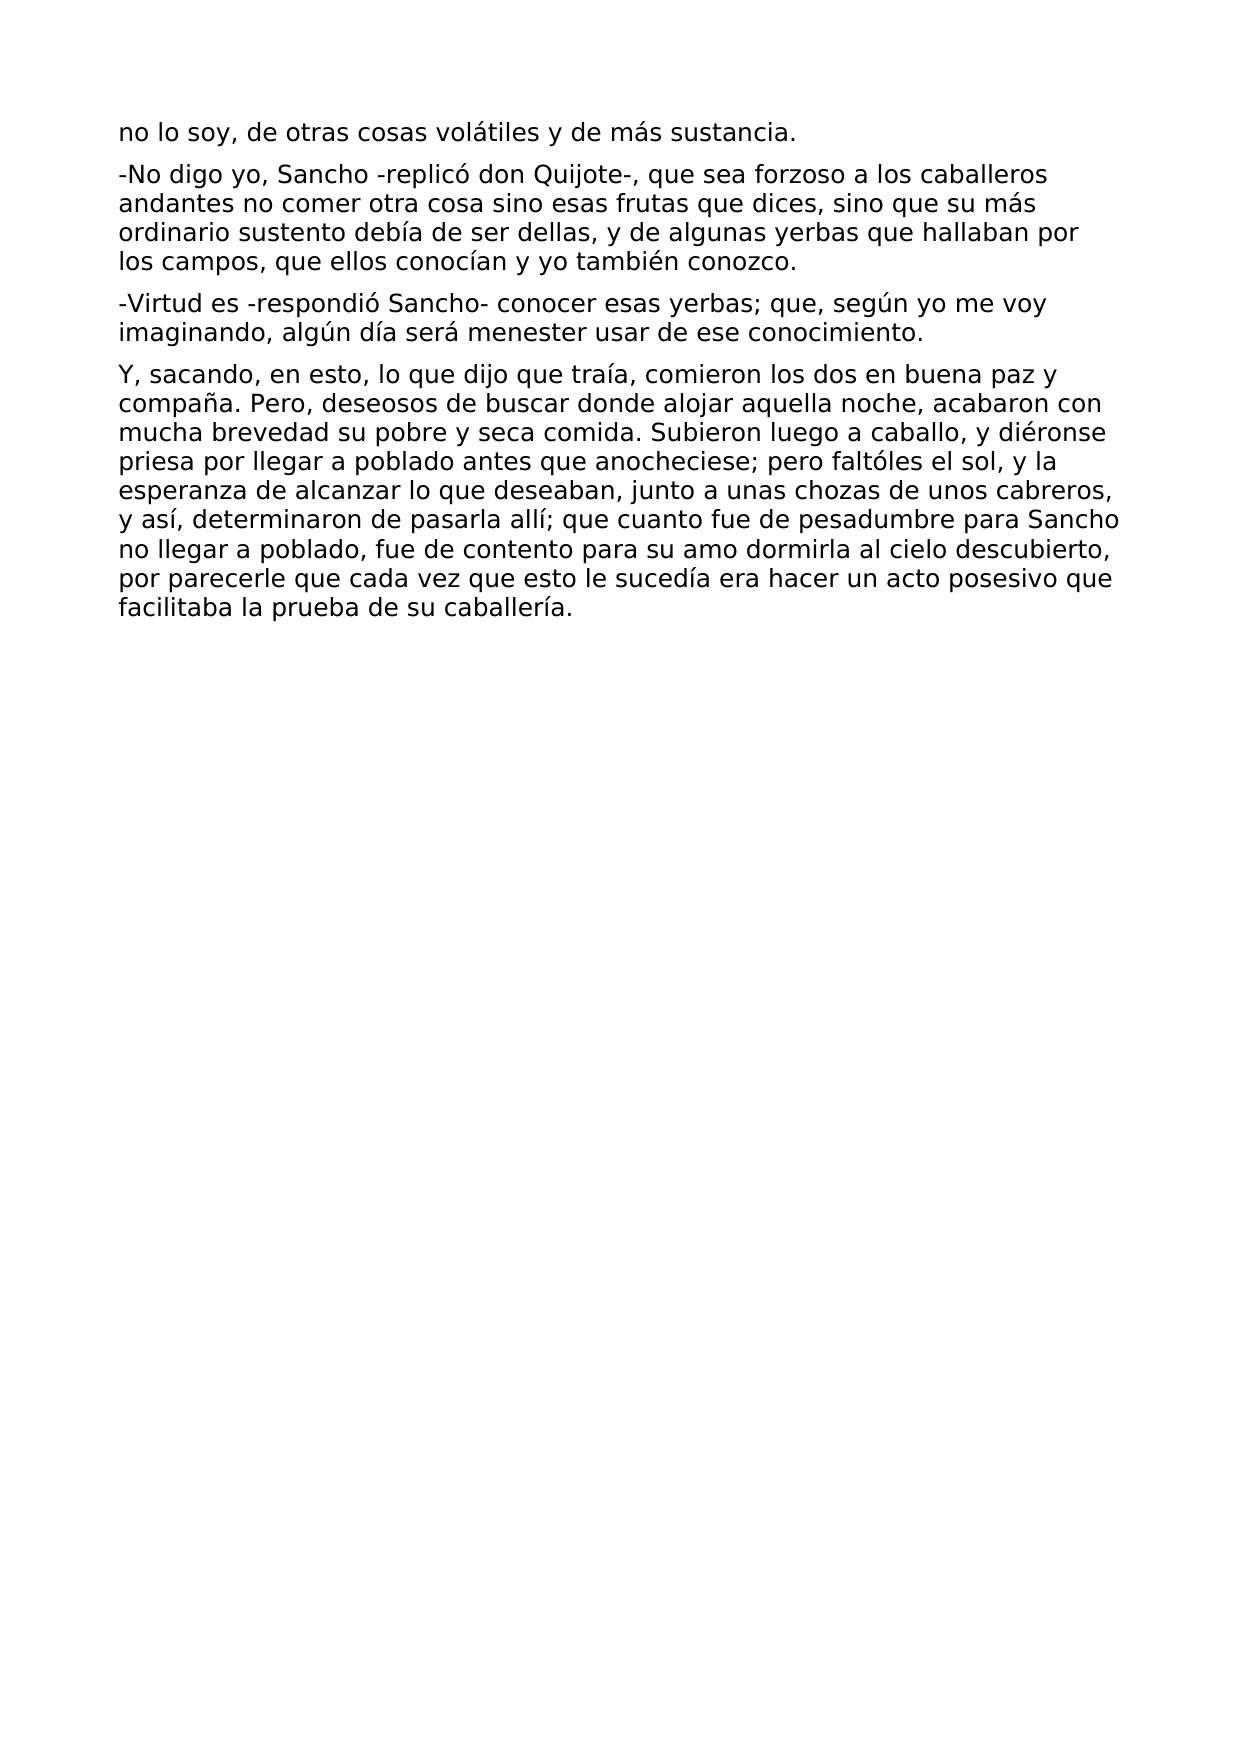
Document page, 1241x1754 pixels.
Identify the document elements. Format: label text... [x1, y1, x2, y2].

text Y, sacando, en esto, lo que dijo que traía, comieron los dos en buena paz y compaña. Pero, deseosos de buscar donde alojar aquella noche, acabaron con mucha brevedad su pobre y seca comida. Subieron luego a caballo, y diéronse priesa por llegar a poblado antes que anocheciese; pero faltóles el sol, y la esperanza de alcanzar lo que deseaban, junto a unas chozas de unos cabreros, y así, determinaron de pasarla allí; que cuanto fue de pesadumbre para Sancho no llegar a poblado, fue de contento para su amo dormirla al cielo descubierto, por parecerle que cada vez que esto le sucedía era hacer un acto posesivo que facilitaba la prueba de su caballería. [118, 360, 1122, 622]
text -Virtud es -respondió Sancho- conocer esas yerbas; que, según yo me voy imaginando, algún día será menester usar de ese conocimiento. [118, 289, 1122, 347]
text no lo soy, de otras cosas volátiles y de más sustancia. [118, 118, 1122, 147]
text -No digo yo, Sancho -replicó don Quijote-, que sea forzoso a los caballeros andantes no comer otra cosa sino esas frutas que dices, sino que su más ordinario sustento debía de ser dellas, y de algunas yerbas que hallaban por los campos, que ellos conocían y yo también conozco. [118, 160, 1122, 276]
